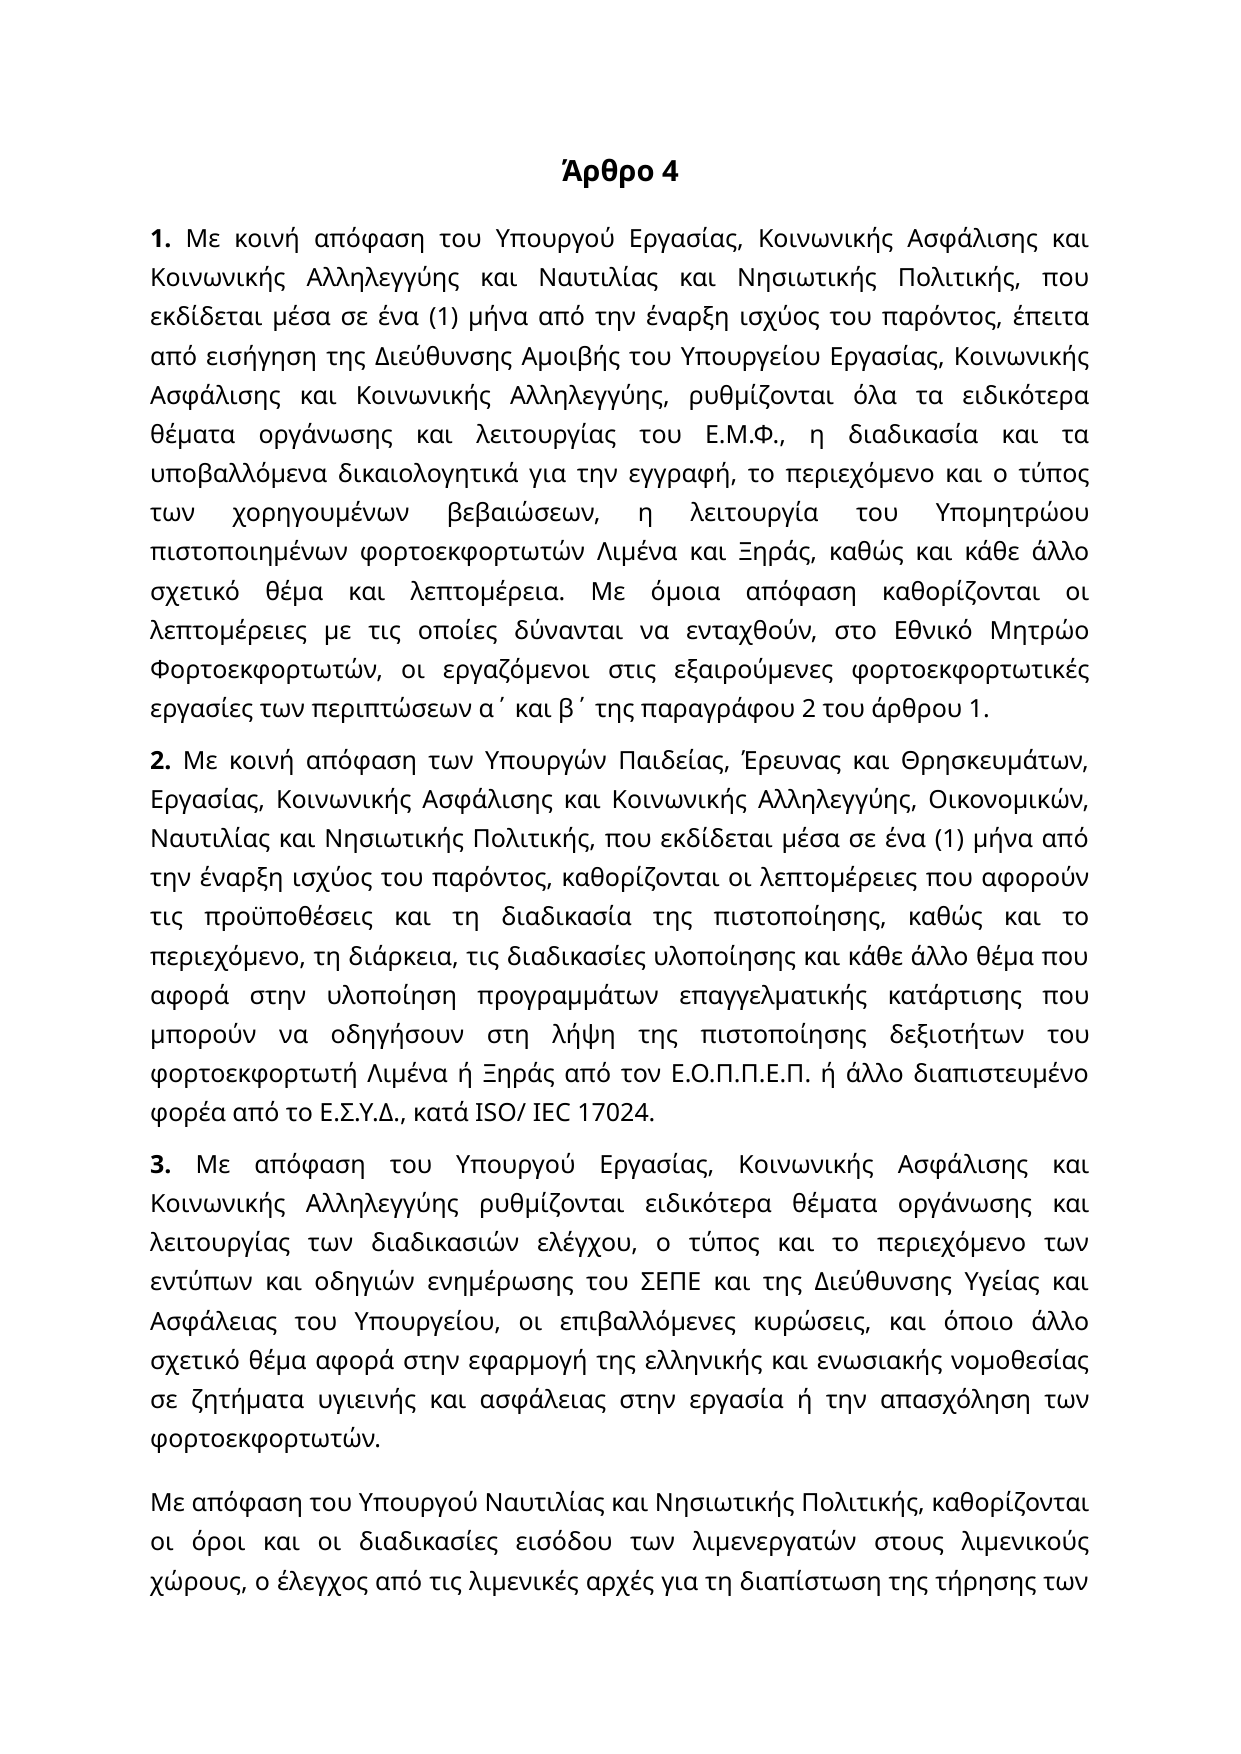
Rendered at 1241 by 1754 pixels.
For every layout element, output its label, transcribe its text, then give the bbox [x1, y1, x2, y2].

text 3. Με απόφαση του Υπουργού Εργασίας, Κοινωνικής Ασφάλισης και Κοινωνικής Αλληλεγγύης ρυθμίζονται ειδικότερα θέματα οργάνωσης και λειτουργίας των διαδικασιών ελέγχου, ο τύπος και το περιεχόμενο των εντύπων και οδηγιών ενημέρωσης του ΣΕΠΕ και της Διεύθυνσης Υγείας και Ασφάλειας του Υπουργείου, οι επιβαλλόμενες κυρώσεις, και όποιο άλλο σχετικό θέμα αφορά στην εφαρμογή της ελληνικής και ενωσιακής νομοθεσίας σε ζητήματα υγιεινής και ασφάλειας στην εργασία ή την απασχόληση των φορτοεκφορτωτών. [150, 1146, 1090, 1455]
text 2. Με κοινή απόφαση των Υπουργών Παιδείας, Έρευνας και Θρησκευμάτων, Εργασίας, Κοινωνικής Ασφάλισης και Κοινωνικής Αλληλεγγύης, Οικονομικών, Ναυτιλίας και Νησιωτικής Πολιτικής, που εκδίδεται μέσα σε ένα (1) μήνα από την έναρξη ισχύος του παρόντος, καθορίζονται οι λεπτομέρειες που αφορούν τις προϋποθέσεις και τη διαδικασία της πιστοποίησης, καθώς και το περιεχόμενο, τη διάρκεια, τις διαδικασίες υλοποίησης και κάθε άλλο θέμα που αφορά στην υλοποίηση προγραμμάτων επαγγελματικής κατάρτισης που μπορούν να οδηγήσουν στη λήψη της πιστοποίησης δεξιοτήτων του φορτοεκφορτωτή Λιμένα ή Ξηράς από τον Ε.Ο.Π.Π.Ε.Π. ή άλλο διαπιστευμένο φορέα από το Ε.Σ.Υ.Δ., κατά ISO/ IEC 17024. [150, 742, 1090, 1129]
subtitle Άρθρο 4 [150, 150, 1090, 190]
text Με απόφαση του Υπουργού Ναυτιλίας και Νησιωτικής Πολιτικής, καθορίζονται οι όροι και οι διαδικασίες εισόδου των λιμενεργατών στους λιμενικούς χώρους, ο έλεγχος από τις λιμενικές αρχές για τη διαπίστωση της τήρησης των [150, 1485, 1090, 1597]
text 1. Με κοινή απόφαση του Υπουργού Εργασίας, Κοινωνικής Ασφάλισης και Κοινωνικής Αλληλεγγύης και Ναυτιλίας και Νησιωτικής Πολιτικής, που εκδίδεται μέσα σε ένα (1) μήνα από την έναρξη ισχύος του παρόντος, έπειτα από εισήγηση της Διεύθυνσης Αμοιβής του Υπουργείου Εργασίας, Κοινωνικής Ασφάλισης και Κοινωνικής Αλληλεγγύης, ρυθμίζονται όλα τα ειδικότερα θέματα οργάνωσης και λειτουργίας του Ε.Μ.Φ., η διαδικασία και τα υποβαλλόμενα δικαιολογητικά για την εγγραφή, το περιεχόμενο και ο τύπος των χορηγουμένων βεβαιώσεων, η λειτουργία του Υπομητρώου πιστοποιημένων φορτοεκφορτωτών Λιμένα και Ξηράς, καθώς και κάθε άλλο σχετικό θέμα και λεπτομέρεια. Με όμοια απόφαση καθορίζονται οι λεπτομέρειες με τις οποίες δύνανται να ενταχθούν, στο Εθνικό Μητρώο Φορτοεκφορτωτών, οι εργαζόμενοι στις εξαιρούμενες φορτοεκφορτωτικές εργασίες των περιπτώσεων α΄ και β΄ της παραγράφου 2 του άρθρου 1. [150, 221, 1090, 725]
